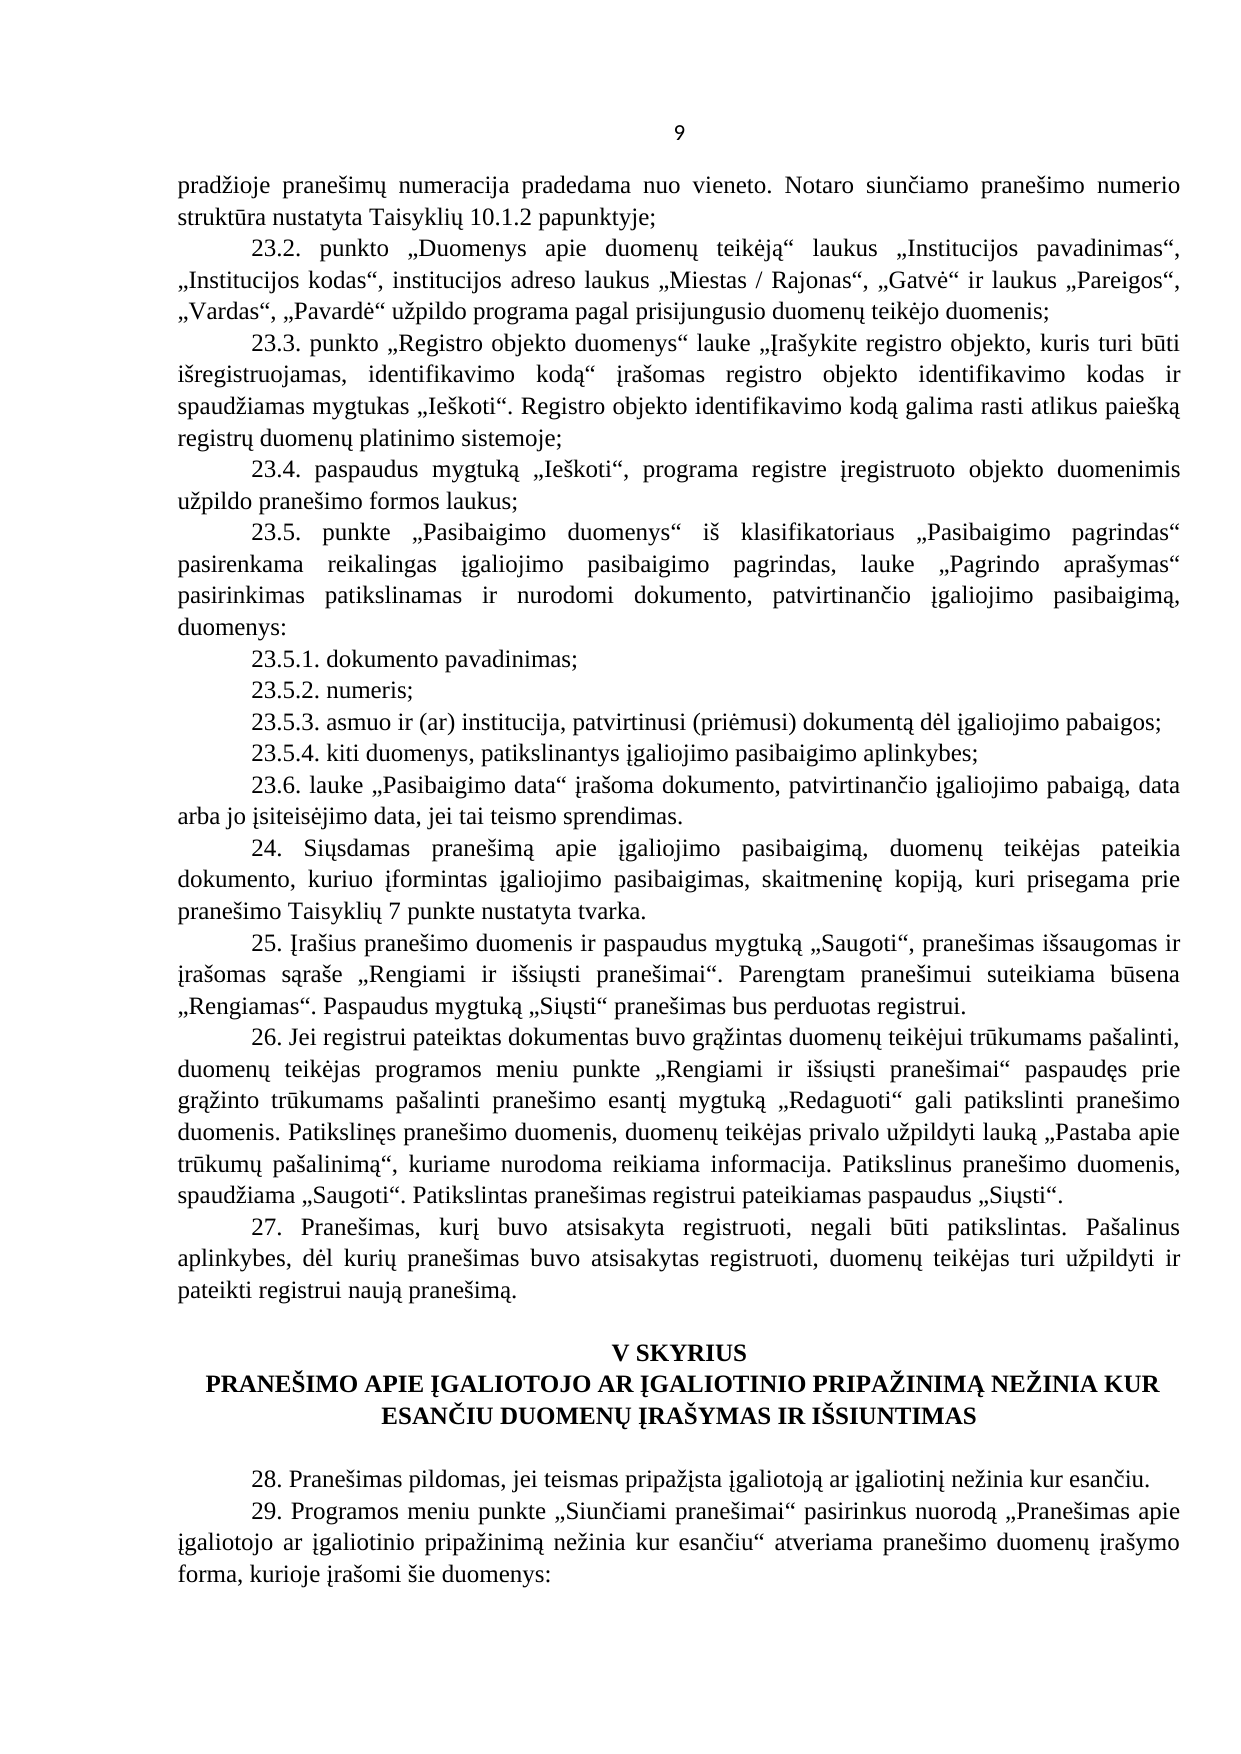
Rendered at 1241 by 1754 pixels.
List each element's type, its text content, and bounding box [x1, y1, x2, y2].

text 29. Programos meniu punkte „Siunčiami pranešimai“ pasirinkus nuorodą „Pranešimas apie įgaliotojo ar įgaliotinio pripažinimą nežinia kur esančiu“ atveriama pranešimo duomenų įrašymo forma, kurioje įrašomi šie duomenys: [177, 1496, 1181, 1588]
text V skyrius [177, 1338, 1181, 1367]
text 23.2. punkto „Duomenys apie duomenų teikėją“ laukus „Institucijos pavadinimas“, „Institucijos kodas“, institucijos adreso laukus „Miestas / Rajonas“, „Gatvė“ ir laukus „Pareigos“, „Vardas“, „Pavardė“ užpildo programa pagal prisijungusio duomenų teikėjo duomenis; [177, 233, 1181, 325]
text 23.4. paspaudus mygtuką „Ieškoti“, programa registre įregistruoto objekto duomenimis užpildo pranešimo formos laukus; [177, 454, 1181, 514]
text 25. Įrašius pranešimo duomenis ir paspaudus mygtuką „Saugoti“, pranešimas išsaugomas ir įrašomas sąraše „Rengiami ir išsiųsti pranešimai“. Parengtam pranešimui suteikiama būsena „Rengiamas“. Paspaudus mygtuką „Siųsti“ pranešimas bus perduotas registrui. [177, 928, 1181, 1019]
text pradžioje pranešimų numeracija pradedama nuo vieneto. Notaro siunčiamo pranešimo numerio struktūra nustatyta Taisyklių 10.1.2 papunktyje; [177, 170, 1181, 231]
text 26. Jei registrui pateiktas dokumentas buvo grąžintas duomenų teikėjui trūkumams pašalinti, duomenų teikėjas programos meniu punkte „Rengiami ir išsiųsti pranešimai“ paspaudęs prie grąžinto trūkumams pašalinti pranešimo esantį mygtuką „Redaguoti“ gali patikslinti pranešimo duomenis. Patikslinęs pranešimo duomenis, duomenų teikėjas privalo užpildyti lauką „Pastaba apie trūkumų pašalinimą“, kuriame nurodoma reikiama informacija. Patikslinus pranešimo duomenis, spaudžiama „Saugoti“. Patikslintas pranešimas registrui pateikiamas paspaudus „Siųsti“. [177, 1022, 1181, 1209]
text 28. Pranešimas pildomas, jei teismas pripažįsta įgaliotoją ar įgaliotinį nežinia kur esančiu. [177, 1464, 1181, 1493]
text 23.5. punkte „Pasibaigimo duomenys“ iš klasifikatoriaus „Pasibaigimo pagrindas“ pasirenkama reikalingas įgaliojimo pasibaigimo pagrindas, lauke „Pagrindo aprašymas“ pasirinkimas patikslinamas ir nurodomi dokumento, patvirtinančio įgaliojimo pasibaigimą, duomenys: [177, 517, 1181, 641]
text 23.5.2. numeris; [177, 675, 1181, 704]
text PRANEŠIMO APIE ĮGALIOTOJO AR ĮGALIOTINIO PRIPAŽINIMĄ NEŽINIA KUR ESANČIU DUOMENŲ ĮRAŠYMAS IR IŠSIUNTIMAS [177, 1369, 1181, 1430]
text 23.5.3. asmuo ir (ar) institucija, patvirtinusi (priėmusi) dokumentą dėl įgaliojimo pabaigos; [177, 707, 1181, 736]
text 23.5.1. dokumento pavadinimas; [177, 644, 1181, 672]
text 23.3. punkto „Registro objekto duomenys“ lauke „Įrašykite registro objekto, kuris turi būti išregistruojamas, identifikavimo kodą“ įrašomas registro objekto identifikavimo kodas ir spaudžiamas mygtukas „Ieškoti“. Registro objekto identifikavimo kodą galima rasti atlikus paiešką registrų duomenų platinimo sistemoje; [177, 328, 1181, 451]
text 27. Pranešimas, kurį buvo atsisakyta registruoti, negali būti patikslintas. Pašalinus aplinkybes, dėl kurių pranešimas buvo atsisakytas registruoti, duomenų teikėjas turi užpildyti ir pateikti registrui naują pranešimą. [177, 1212, 1181, 1304]
text 24. Siųsdamas pranešimą apie įgaliojimo pasibaigimą, duomenų teikėjas pateikia dokumento, kuriuo įformintas įgaliojimo pasibaigimas, skaitmeninę kopiją, kuri prisegama prie pranešimo Taisyklių 7 punkte nustatyta tvarka. [177, 833, 1181, 925]
text 23.6. lauke „Pasibaigimo data“ įrašoma dokumento, patvirtinančio įgaliojimo pabaigą, data arba jo įsiteisėjimo data, jei tai teismo sprendimas. [177, 770, 1181, 830]
text 23.5.4. kiti duomenys, patikslinantys įgaliojimo pasibaigimo aplinkybes; [177, 738, 1181, 767]
